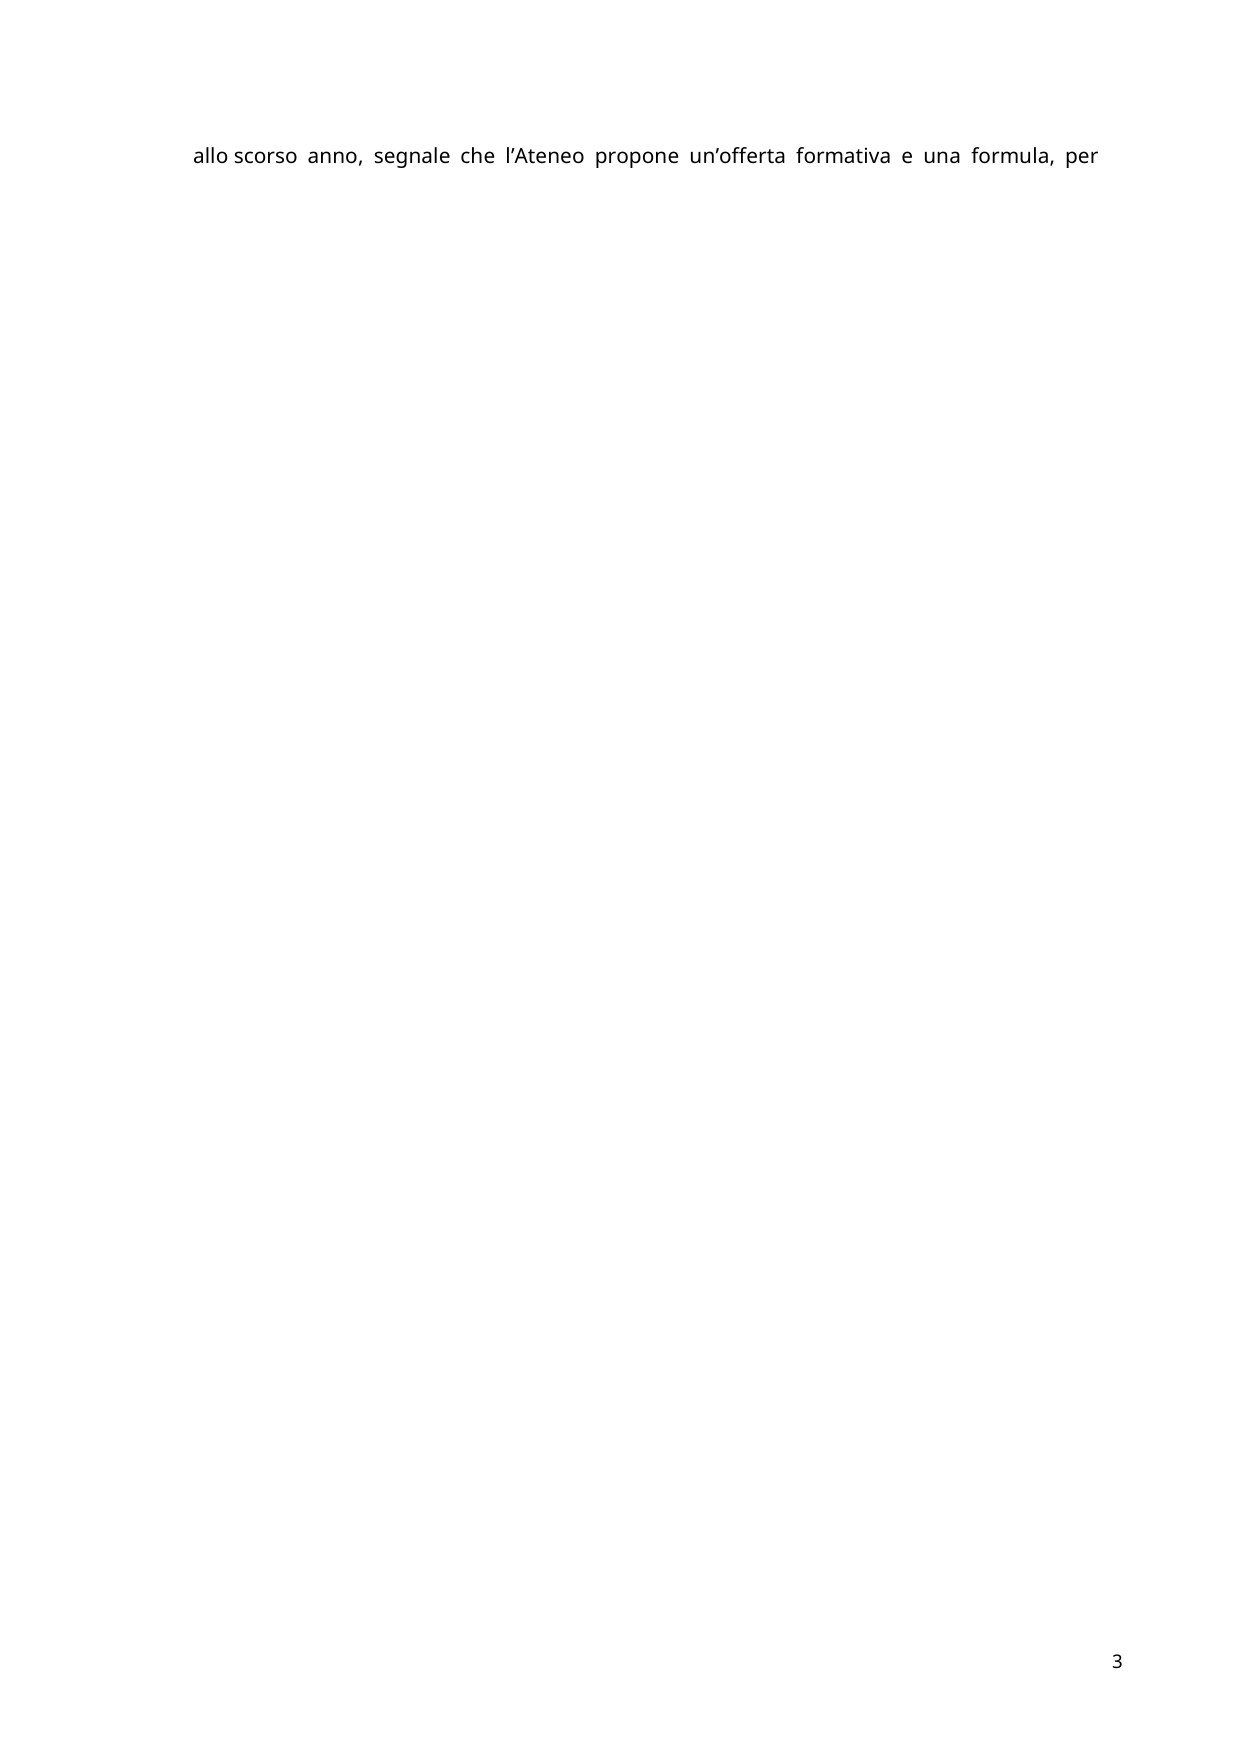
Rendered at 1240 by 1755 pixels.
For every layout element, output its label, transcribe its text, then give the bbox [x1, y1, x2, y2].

list allo scorso anno, segnale che l’Ateneo propone un’offerta formativa e una formula, per [193, 142, 1122, 170]
